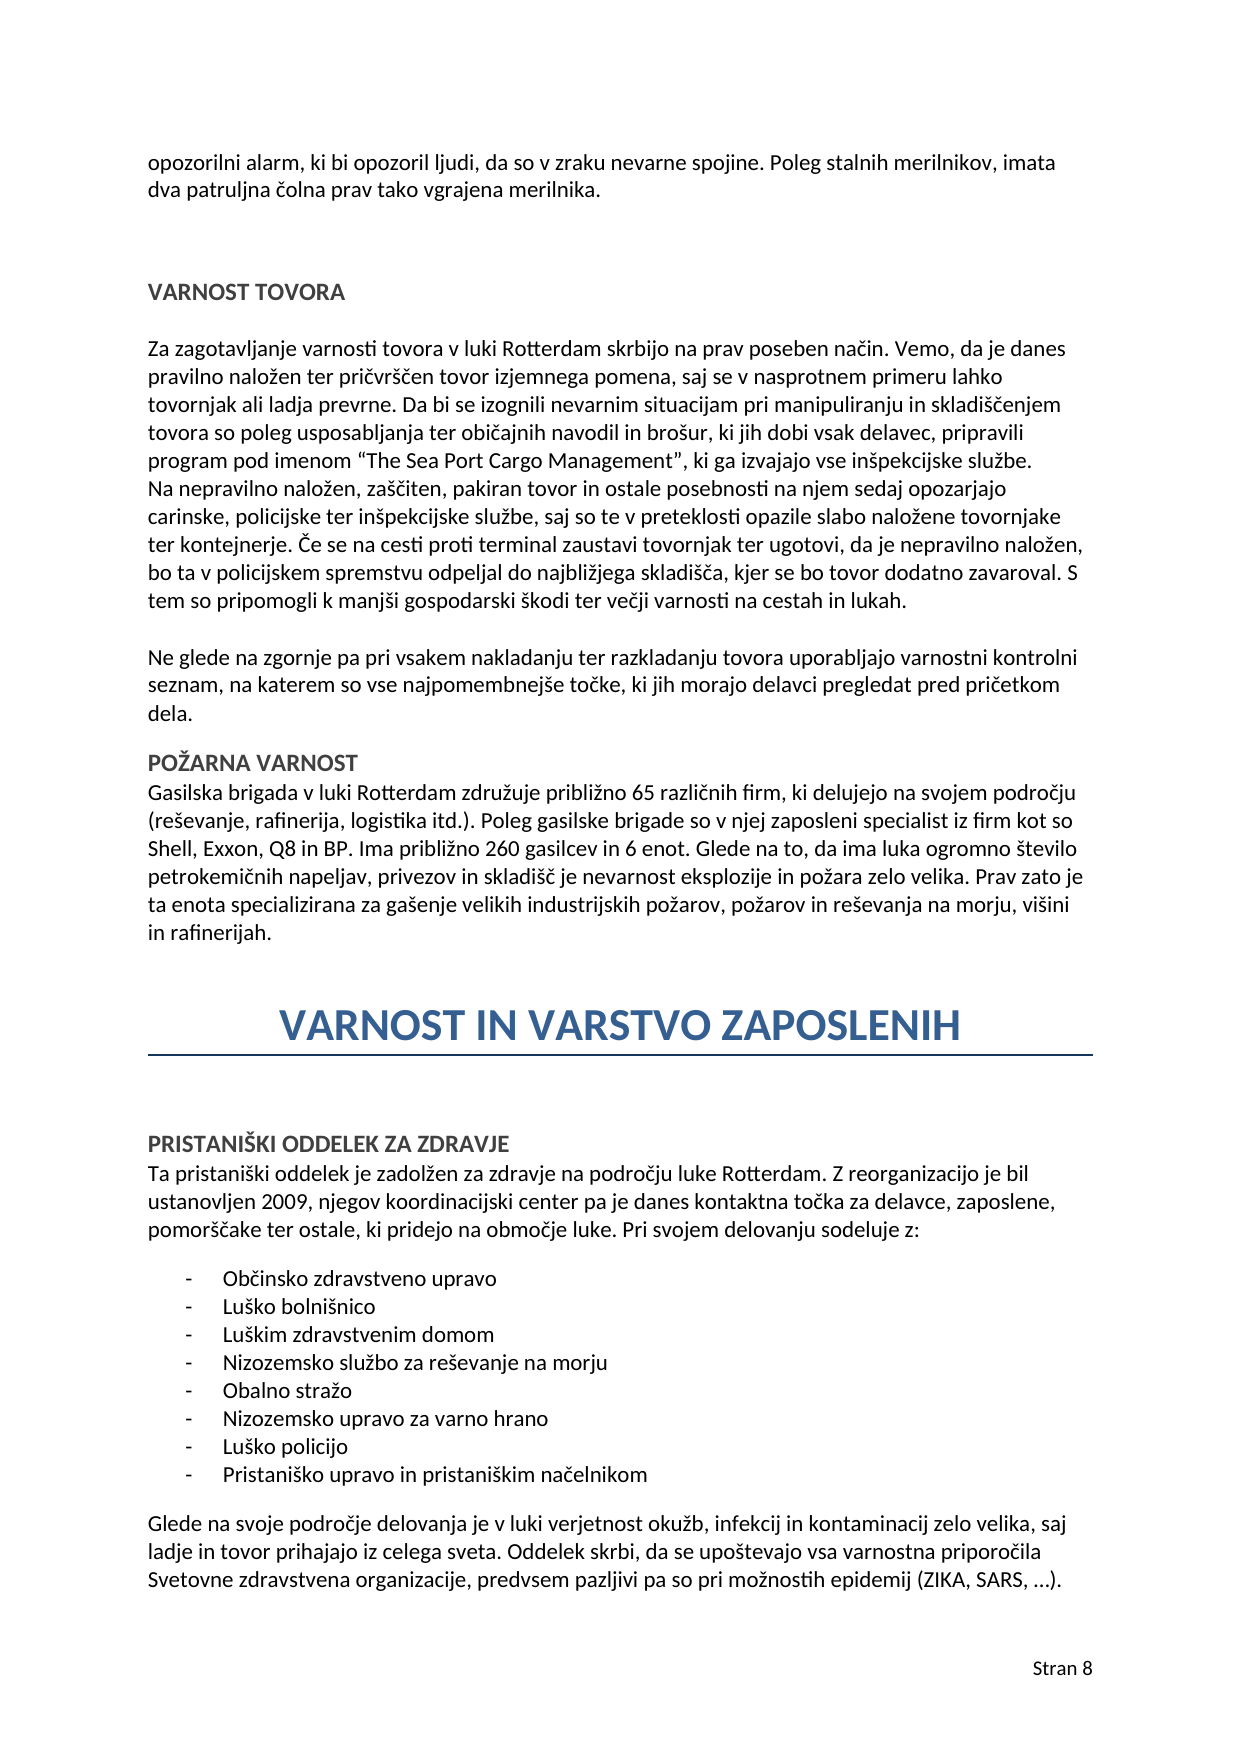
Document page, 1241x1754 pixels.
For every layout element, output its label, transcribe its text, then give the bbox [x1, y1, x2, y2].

text PRISTANIŠKI ODDELEK ZA ZDRAVJE [148, 1128, 1093, 1159]
text Ta pristaniški oddelek je zadolžen za zdravje na področju luke Rotterdam. Z reorganizacijo je bil ustanovljen 2009, njegov koordinacijski center pa je danes kontaktna točka za delavce, zaposlene, pomorščake ter ostale, ki pridejo na območje luke. Pri svojem delovanju sodeluje z: [148, 1159, 1093, 1243]
text Gasilska brigada v luki Rotterdam združuje približno 65 različnih firm, ki delujejo na svojem področju (reševanje, rafinerija, logistika itd.). Poleg gasilske brigade so v njej zaposleni specialist iz firm kot so Shell, Exxon, Q8 in BP. Ima približno 260 gasilcev in 6 enot. Glede na to, da ima luka ogromno število petrokemičnih napeljav, privezov in skladišč je nevarnost eksplozije in požara zelo velika. Prav zato je ta enota specializirana za gašenje velikih industrijskih požarov, požarov in reševanja na morju, višini in rafinerijah. [148, 778, 1093, 946]
text opozorilni alarm, ki bi opozoril ljudi, da so v zraku nevarne spojine. Poleg stalnih merilnikov, imata dva patruljna čolna prav tako vgrajena merilnika. [148, 148, 1093, 204]
text POŽARNA VARNOST [148, 747, 1093, 778]
list Nizozemsko upravo za varno hrano [185, 1404, 1093, 1432]
list Luško policijo [185, 1432, 1093, 1460]
text Glede na svoje področje delovanja je v luki verjetnost okužb, infekcij in kontaminacij zelo velika, saj ladje in tovor prihajajo iz celega sveta. Oddelek skrbi, da se upoštevajo vsa varnostna priporočila Svetovne zdravstvena organizacije, predvsem pazljivi pa so pri možnostih epidemij (ZIKA, SARS, …). [148, 1509, 1093, 1593]
list Luškim zdravstvenim domom [185, 1320, 1093, 1348]
list Nizozemsko službo za reševanje na morju [185, 1348, 1093, 1376]
text Na nepravilno naložen, zaščiten, pakiran tovor in ostale posebnosti na njem sedaj opozarjajo carinske, policijske ter inšpekcijske službe, saj so te v preteklosti opazile slabo naložene tovornjake ter kontejnerje. Če se na cesti proti terminal zaustavi tovornjak ter ugotovi, da je nepravilno naložen, bo ta v policijskem spremstvu odpeljal do najbližjega skladišča, kjer se bo tovor dodatno zavaroval. S tem so pripomogli k manjši gospodarski škodi ter večji varnosti na cestah in lukah. [148, 474, 1093, 614]
list Občinsko zdravstveno upravo [185, 1264, 1093, 1292]
list Luško bolnišnico [185, 1292, 1093, 1320]
list Obalno stražo [185, 1376, 1093, 1404]
text Ne glede na zgornje pa pri vsakem nakladanju ter razkladanju tovora uporabljajo varnostni kontrolni seznam, na katerem so vse najpomembnejše točke, ki jih morajo delavci pregledat pred pričetkom dela. [148, 643, 1093, 727]
text VARNOST TOVORA [148, 276, 1093, 306]
text Za zagotavljanje varnosti tovora v luki Rotterdam skrbijo na prav poseben način. Vemo, da je danes pravilno naložen ter pričvrščen tovor izjemnega pomena, saj se v nasprotnem primeru lahko tovornjak ali ladja prevrne. Da bi se izognili nevarnim situacijam pri manipuliranju in skladiščenjem tovora so poleg usposabljanja ter običajnih navodil in brošur, ki jih dobi vsak delavec, pripravili program pod imenom “The Sea Port Cargo Management”, ki ga izvajajo vse inšpekcijske službe. [148, 334, 1093, 474]
text VARNOST IN VARSTVO ZAPOSLENIH [148, 996, 1093, 1054]
list Pristaniško upravo in pristaniškim načelnikom [185, 1460, 1093, 1488]
